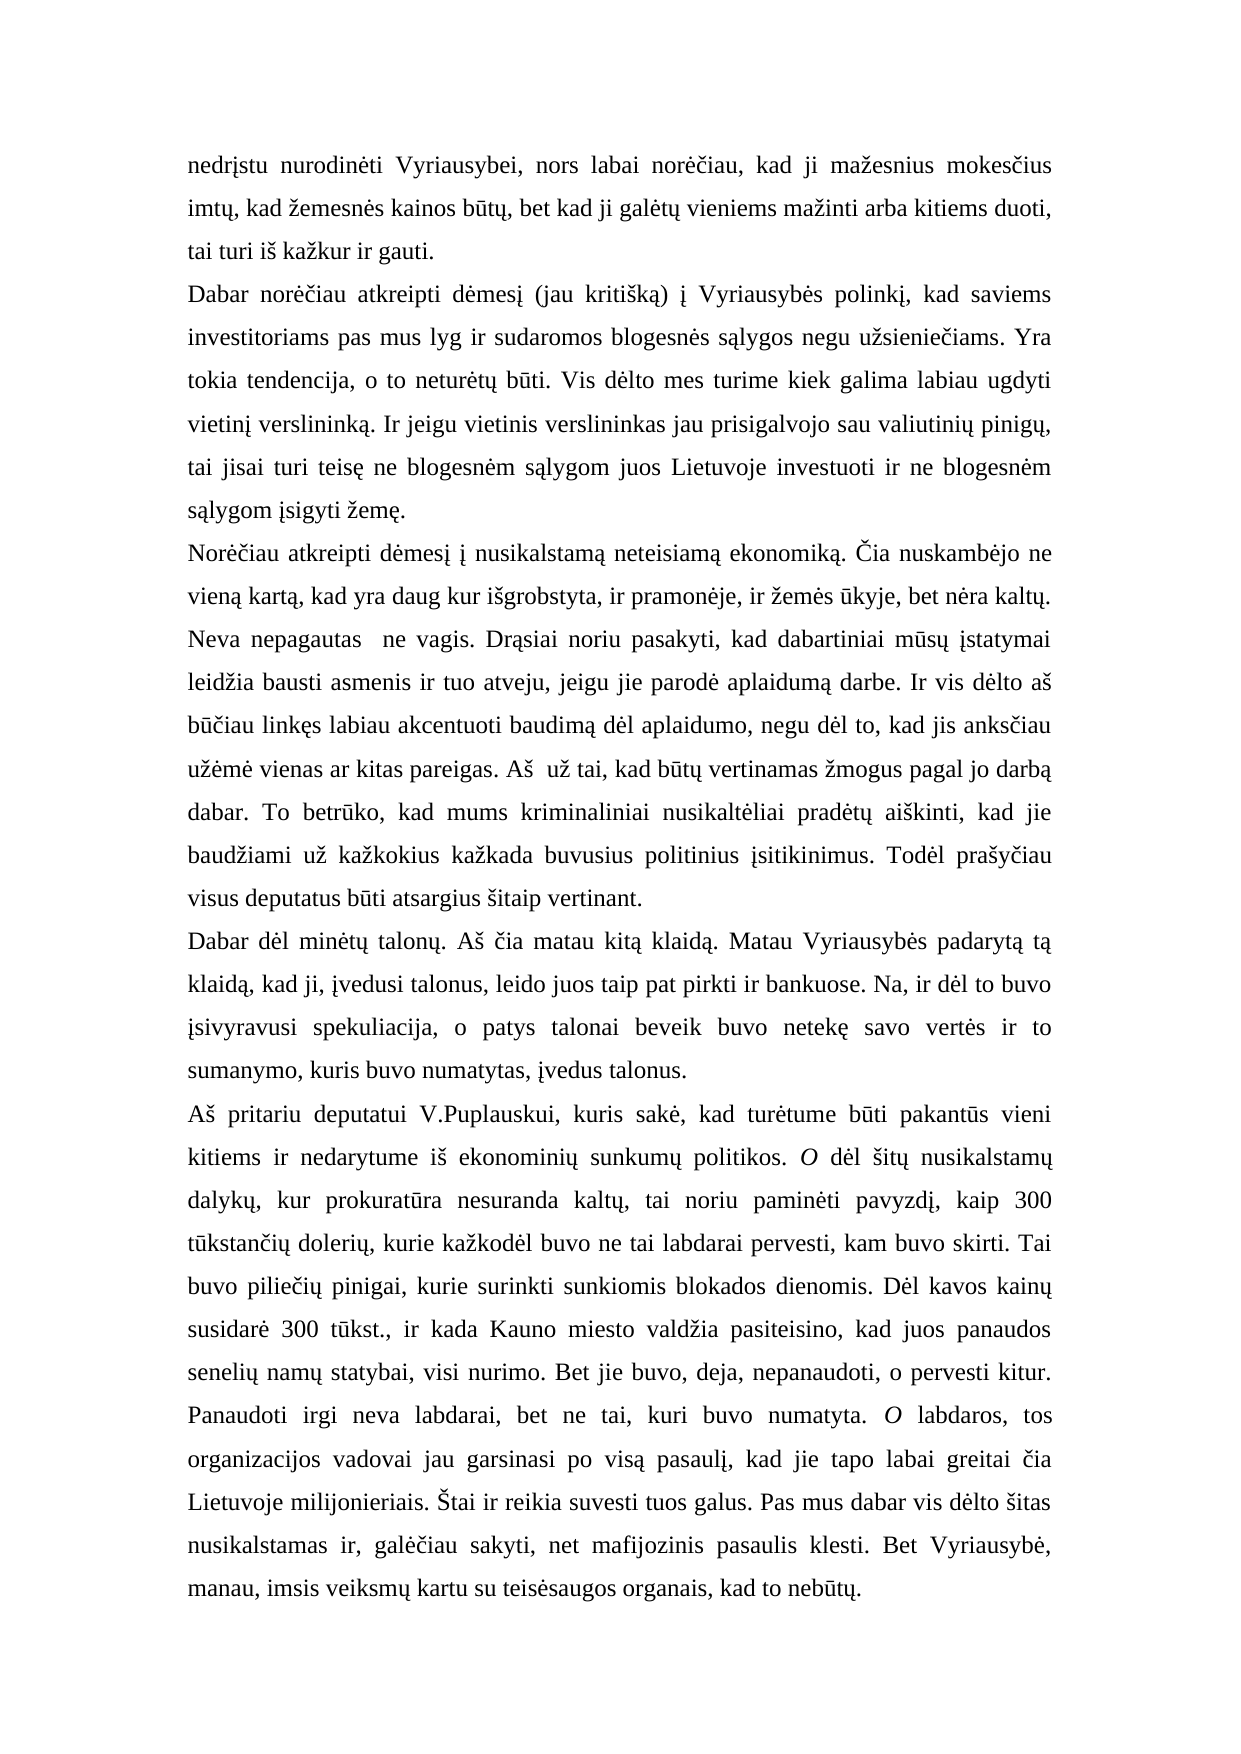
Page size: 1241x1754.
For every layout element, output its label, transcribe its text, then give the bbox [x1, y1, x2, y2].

text Norėčiau atkreipti dėmesį į nusikalstamą neteisiamą ekonomiką. Čia nuskambėjo ne vieną kartą, kad yra daug kur išgrobstyta, ir pramonėje, ir žemės ūkyje, bet nėra kaltų. Neva nepagautas ne vagis. Drąsiai noriu pasakyti, kad dabartiniai mūsų įstatymai leidžia bausti asmenis ir tuo atveju, jeigu jie parodė aplaidumą darbe. Ir vis dėlto aš būčiau linkęs labiau akcentuoti baudimą dėl aplaidumo, negu dėl to, kad jis anksčiau užėmė vienas ar kitas pareigas. Aš už tai, kad būtų vertinamas žmogus pagal jo darbą dabar. To betrūko, kad mums kriminaliniai nusikaltėliai pradėtų aiškinti, kad jie baudžiami už kažkokius kažkada buvusius politinius įsitikinimus. Todėl prašyčiau visus deputatus būti atsargius šitaip vertinant. [187, 538, 1053, 912]
text Aš pritariu deputatui V.Puplauskui, kuris sakė, kad turėtume būti pakantūs vieni kitiems ir nedarytume iš ekonominių sunkumų politikos. O dėl šitų nusikalstamų dalykų, kur prokuratūra nesuranda kaltų, tai noriu paminėti pavyzdį, kaip 300 tūkstančių dolerių, kurie kažkodėl buvo ne tai labdarai pervesti, kam buvo skirti. Tai buvo piliečių pinigai, kurie surinkti sunkiomis blokados dienomis. Dėl kavos kainų susidarė 300 tūkst., ir kada Kauno miesto valdžia pasiteisino, kad juos panaudos senelių namų statybai, visi nurimo. Bet jie buvo, deja, nepanaudoti, o pervesti kitur. Panaudoti irgi neva labdarai, bet ne tai, kuri buvo numatyta. O labdaros, tos organizacijos vadovai jau garsinasi po visą pasaulį, kad jie tapo labai greitai čia Lietuvoje milijonieriais. Štai ir reikia suvesti tuos galus. Pas mus dabar vis dėlto šitas nusikalstamas ir, galėčiau sakyti, net mafijozinis pasaulis klesti. Bet Vyriausybė, manau, imsis veiksmų kartu su teisėsaugos organais, kad to nebūtų. [187, 1099, 1053, 1602]
text Dabar norėčiau atkreipti dėmesį (jau kritišką) į Vyriausybės polinkį, kad saviems investitoriams pas mus lyg ir sudaromos blogesnės sąlygos negu užsieniečiams. Yra tokia tendencija, o to neturėtų būti. Vis dėlto mes turime kiek galima labiau ugdyti vietinį verslininką. Ir jeigu vietinis verslininkas jau prisigalvojo sau valiutinių pinigų, tai jisai turi teisę ne blogesnėm sąlygom juos Lietuvoje investuoti ir ne blogesnėm sąlygom įsigyti žemę. [187, 279, 1053, 524]
text Dabar dėl minėtų talonų. Aš čia matau kitą klaidą. Matau Vyriausybės padarytą tą klaidą, kad ji, įvedusi talonus, leido juos taip pat pirkti ir bankuose. Na, ir dėl to buvo įsivyravusi spekuliacija, o patys talonai beveik buvo netekę savo vertės ir to sumanymo, kuris buvo numatytas, įvedus talonus. [187, 926, 1053, 1084]
text nedrįstu nurodinėti Vyriausybei, nors labai norėčiau, kad ji mažesnius mokesčius imtų, kad žemesnės kainos būtų, bet kad ji galėtų vieniems mažinti arba kitiems duoti, tai turi iš kažkur ir gauti. [187, 150, 1053, 265]
